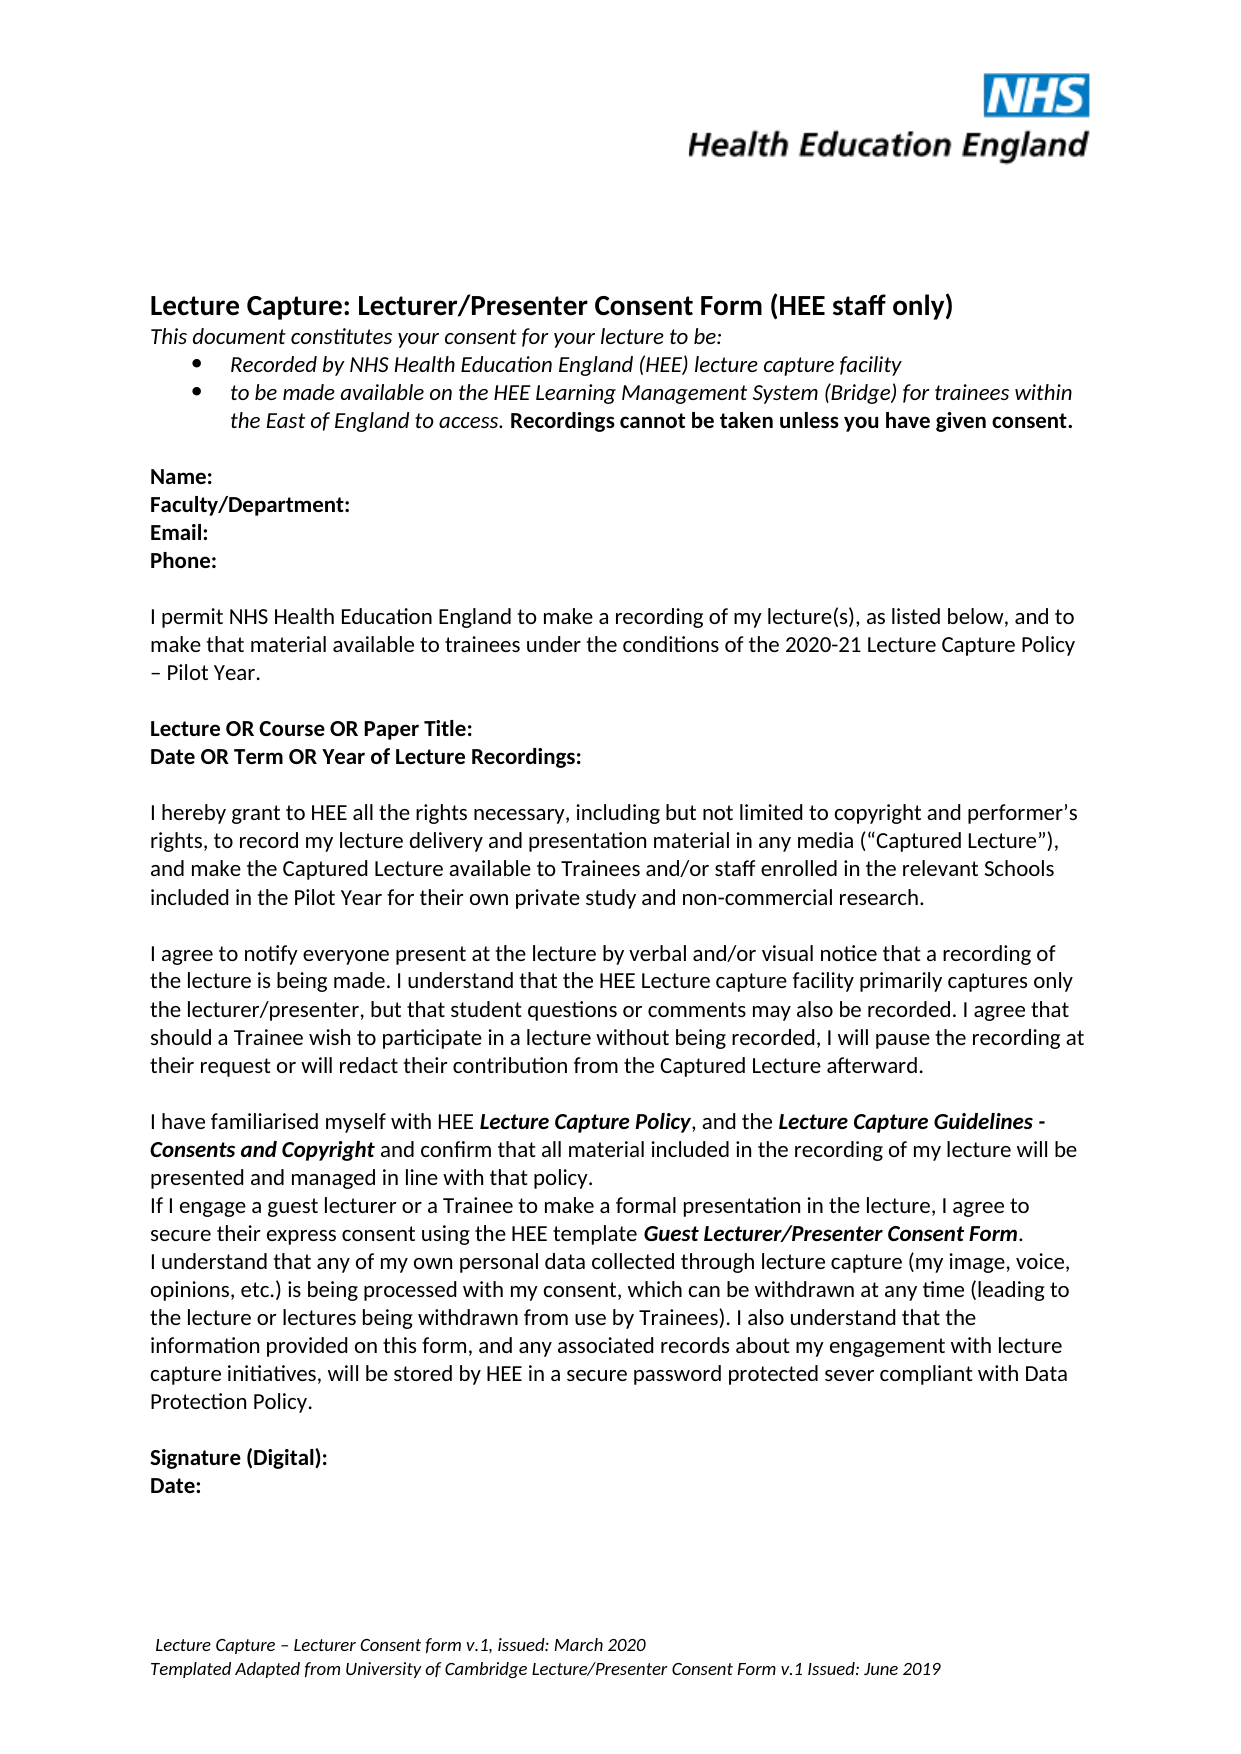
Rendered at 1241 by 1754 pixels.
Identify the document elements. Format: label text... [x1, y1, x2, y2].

text Email: [150, 518, 1090, 546]
text Date OR Term OR Year of Lecture Recordings: [150, 742, 1090, 771]
text This document constitutes your consent for your lecture to be: [150, 322, 1090, 350]
text Name: [150, 462, 1090, 490]
text Lecture Capture: Lecturer/Presenter Consent Form (HEE staff only) [150, 287, 1090, 322]
text Date: [150, 1471, 1090, 1499]
text I agree to notify everyone present at the lecture by verbal and/or visual notice that a recording of the lecture is being made. I understand that the HEE Lecture capture facility primarily captures only the lecturer/presenter, but that student questions or comments may also be recorded. I agree that should a Trainee wish to participate in a lecture without being recorded, I will pause the recording at their request or will redact their contribution from the Captured Lecture afterward. [150, 939, 1090, 1079]
text I hereby grant to HEE all the rights necessary, including but not limited to copyright and performer’s rights, to record my lecture delivery and presentation material in any media (“Captured Lecture”), and make the Captured Lecture available to Trainees and/or staff enrolled in the relevant Schools included in the Pilot Year for their own private study and non-commercial research. [150, 798, 1090, 911]
text I have familiarised myself with HEE Lecture Capture Policy, and the Lecture Capture Guidelines - Consents and Copyright and confirm that all material included in the recording of my lecture will be presented and managed in line with that policy. [150, 1107, 1090, 1191]
list Recorded by NHS Health Education England (HEE) lecture capture facility [192, 350, 1090, 378]
text Signature (Digital): [150, 1443, 1090, 1471]
text I permit NHS Health Education England to make a recording of my lecture(s), as listed below, and to make that material available to trainees under the conditions of the 2020-21 Lecture Capture Policy – Pilot Year. [150, 602, 1090, 686]
text Lecture OR Course OR Paper Title: [150, 714, 1090, 742]
text Faculty/Department: [150, 490, 1090, 518]
text If I engage a guest lecturer or a Trainee to make a formal presentation in the lecture, I agree to secure their express consent using the HEE template Guest Lecturer/Presenter Consent Form. [150, 1191, 1090, 1247]
text I understand that any of my own personal data collected through lecture capture (my image, voice, opinions, etc.) is being processed with my consent, which can be withdrawn at any time (leading to the lecture or lectures being withdrawn from use by Trainees). I also understand that the information provided on this form, and any associated records about my engagement with lecture capture initiatives, will be stored by HEE in a secure password protected sever compliant with Data Protection Policy. [150, 1247, 1090, 1415]
list to be made available on the HEE Learning Management System (Bridge) for trainees within the East of England to access. Recordings cannot be taken unless you have given consent. [192, 378, 1090, 434]
text Phone: [150, 546, 1090, 574]
